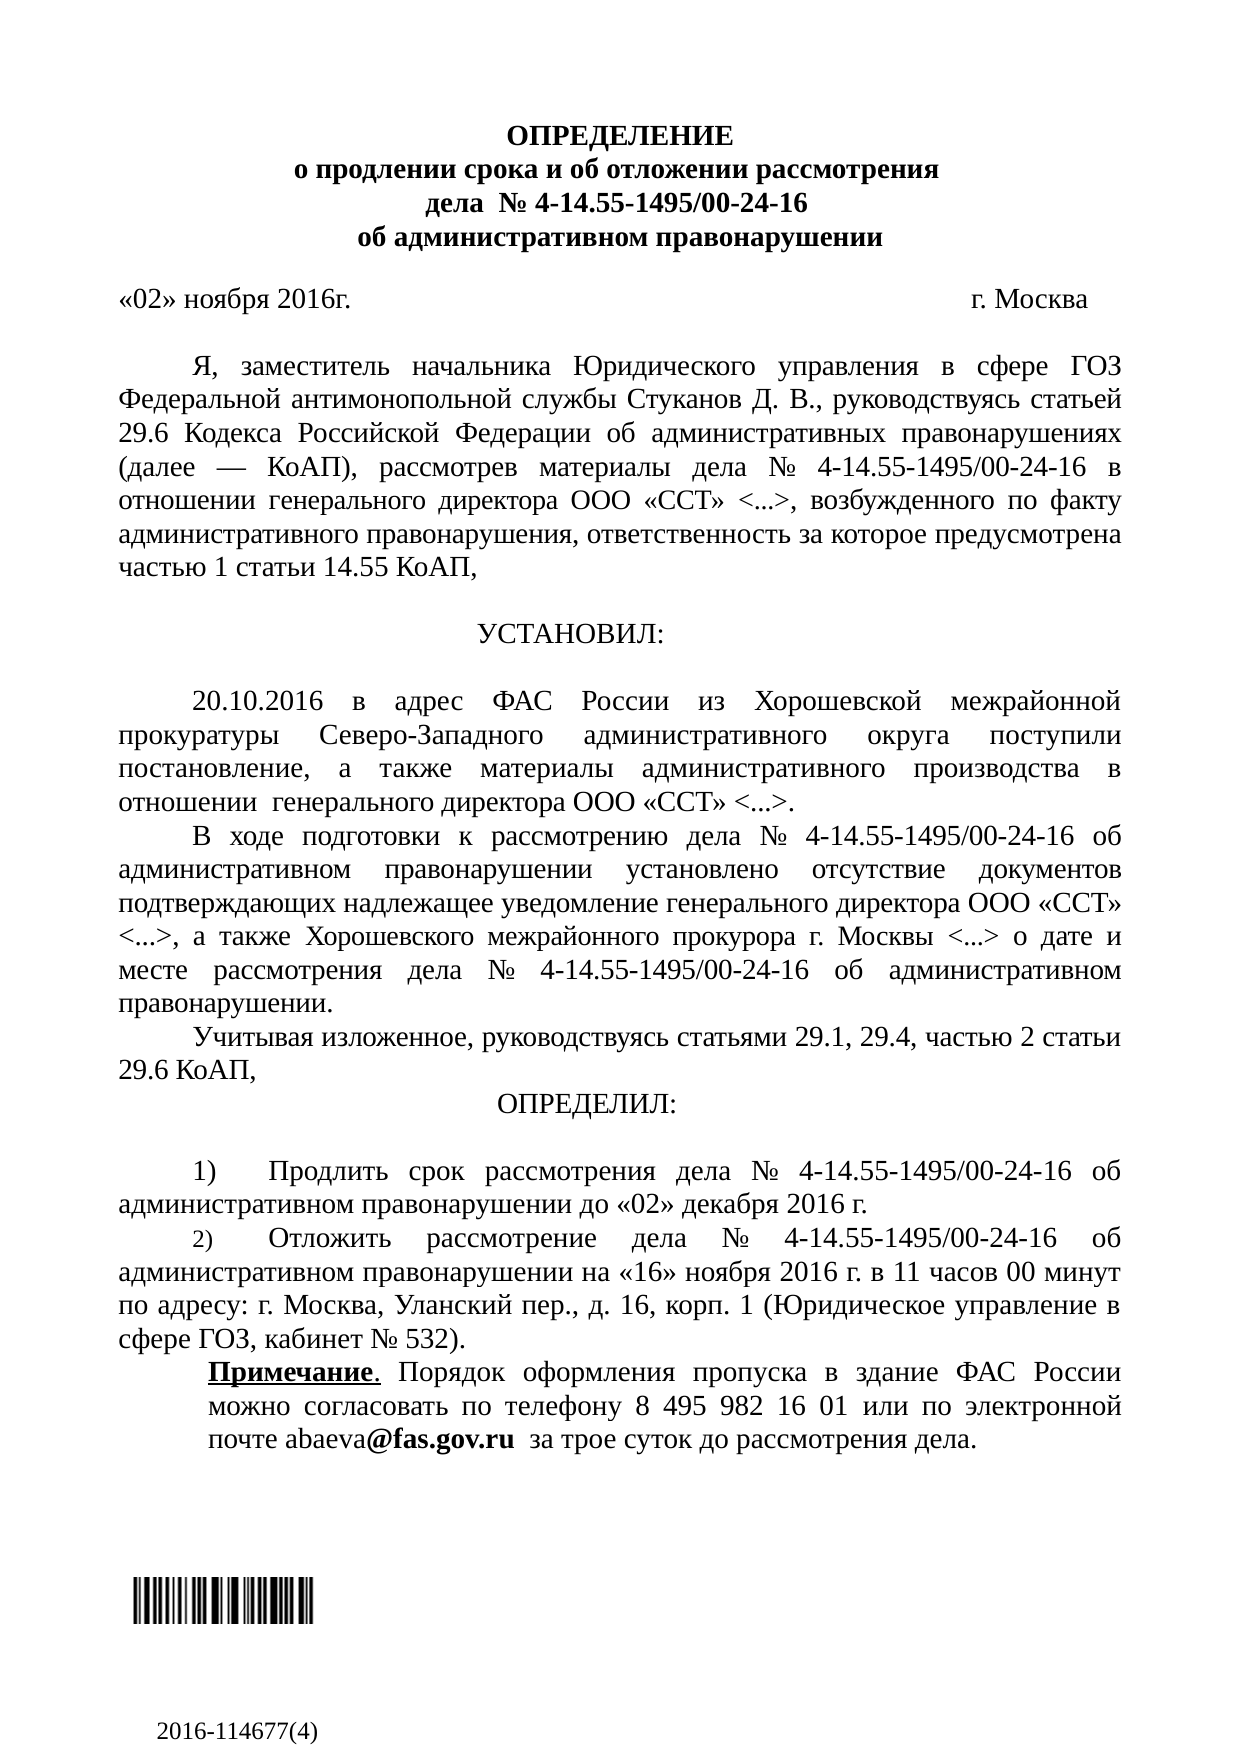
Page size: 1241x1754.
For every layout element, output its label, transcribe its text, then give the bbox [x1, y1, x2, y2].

text ОПРЕДЕЛЕНИЕ [118, 118, 1122, 152]
text о продлении срока и об отложении рассмотрения [118, 152, 1122, 185]
text УСТАНОВИЛ: [118, 616, 1122, 650]
text «02» ноября 2016г. г. Москва [118, 281, 1122, 314]
list Примечание. Порядок оформления пропуска в здание ФАС России можно согласовать по телефону 8 495 982 16 01 или по электронной почте abaeva@fas.gov.ru за трое суток до рассмотрения дела. [0, 1354, 1122, 1455]
list Продлить срок рассмотрения дела № 4-14.55-1495/00-24-16 об административном правонарушении до «02» декабря 2016 г. [118, 1153, 1122, 1220]
text 20.10.2016 в адрес ФАС России из Хорошевской межрайонной прокуратуры Северо-Западного административного округа поступили постановление, а также материалы административного производства в отношении генерального директора ООО «ССТ» <...>. [118, 683, 1122, 818]
text об административном правонарушении [118, 219, 1122, 252]
text ОПРЕДЕЛИЛ: [118, 1086, 1122, 1119]
text В ходе подготовки к рассмотрению дела № 4-14.55-1495/00-24-16 об административном правонарушении установлено отсутствие документов подтверждающих надлежащее уведомление генерального директора ООО «ССТ» <...>, а также Хорошевского межрайонного прокурора г. Москвы <...> о дате и месте рассмотрения дела № 4-14.55-1495/00-24-16 об административном правонарушении. [118, 818, 1122, 1019]
picture [118, 1577, 331, 1624]
text дела № 4-14.55-1495/00-24-16 [118, 185, 1122, 219]
list Отложить рассмотрение дела № 4-14.55-1495/00-24-16 об административном правонарушении на «16» ноября 2016 г. в 11 часов 00 минут по адресу: г. Москва, Уланский пер., д. 16, корп. 1 (Юридическое управление в сфере ГОЗ, кабинет № 532). [118, 1220, 1122, 1354]
text Я, заместитель начальника Юридического управления в сфере ГОЗ Федеральной антимонопольной службы Стуканов Д. В., руководствуясь статьей 29.6 Кодекса Российской Федерации об административных правонарушениях (далее — КоАП), рассмотрев материалы дела № 4-14.55-1495/00-24-16 в отношении генерального директора ООО «ССТ» <...>, возбужденного по факту административного правонарушения, ответственность за которое предусмотрена частью 1 статьи 14.55 КоАП, [118, 348, 1122, 583]
text Учитывая изложенное, руководствуясь статьями 29.1, 29.4, частью 2 статьи 29.6 КоАП, [118, 1019, 1122, 1086]
